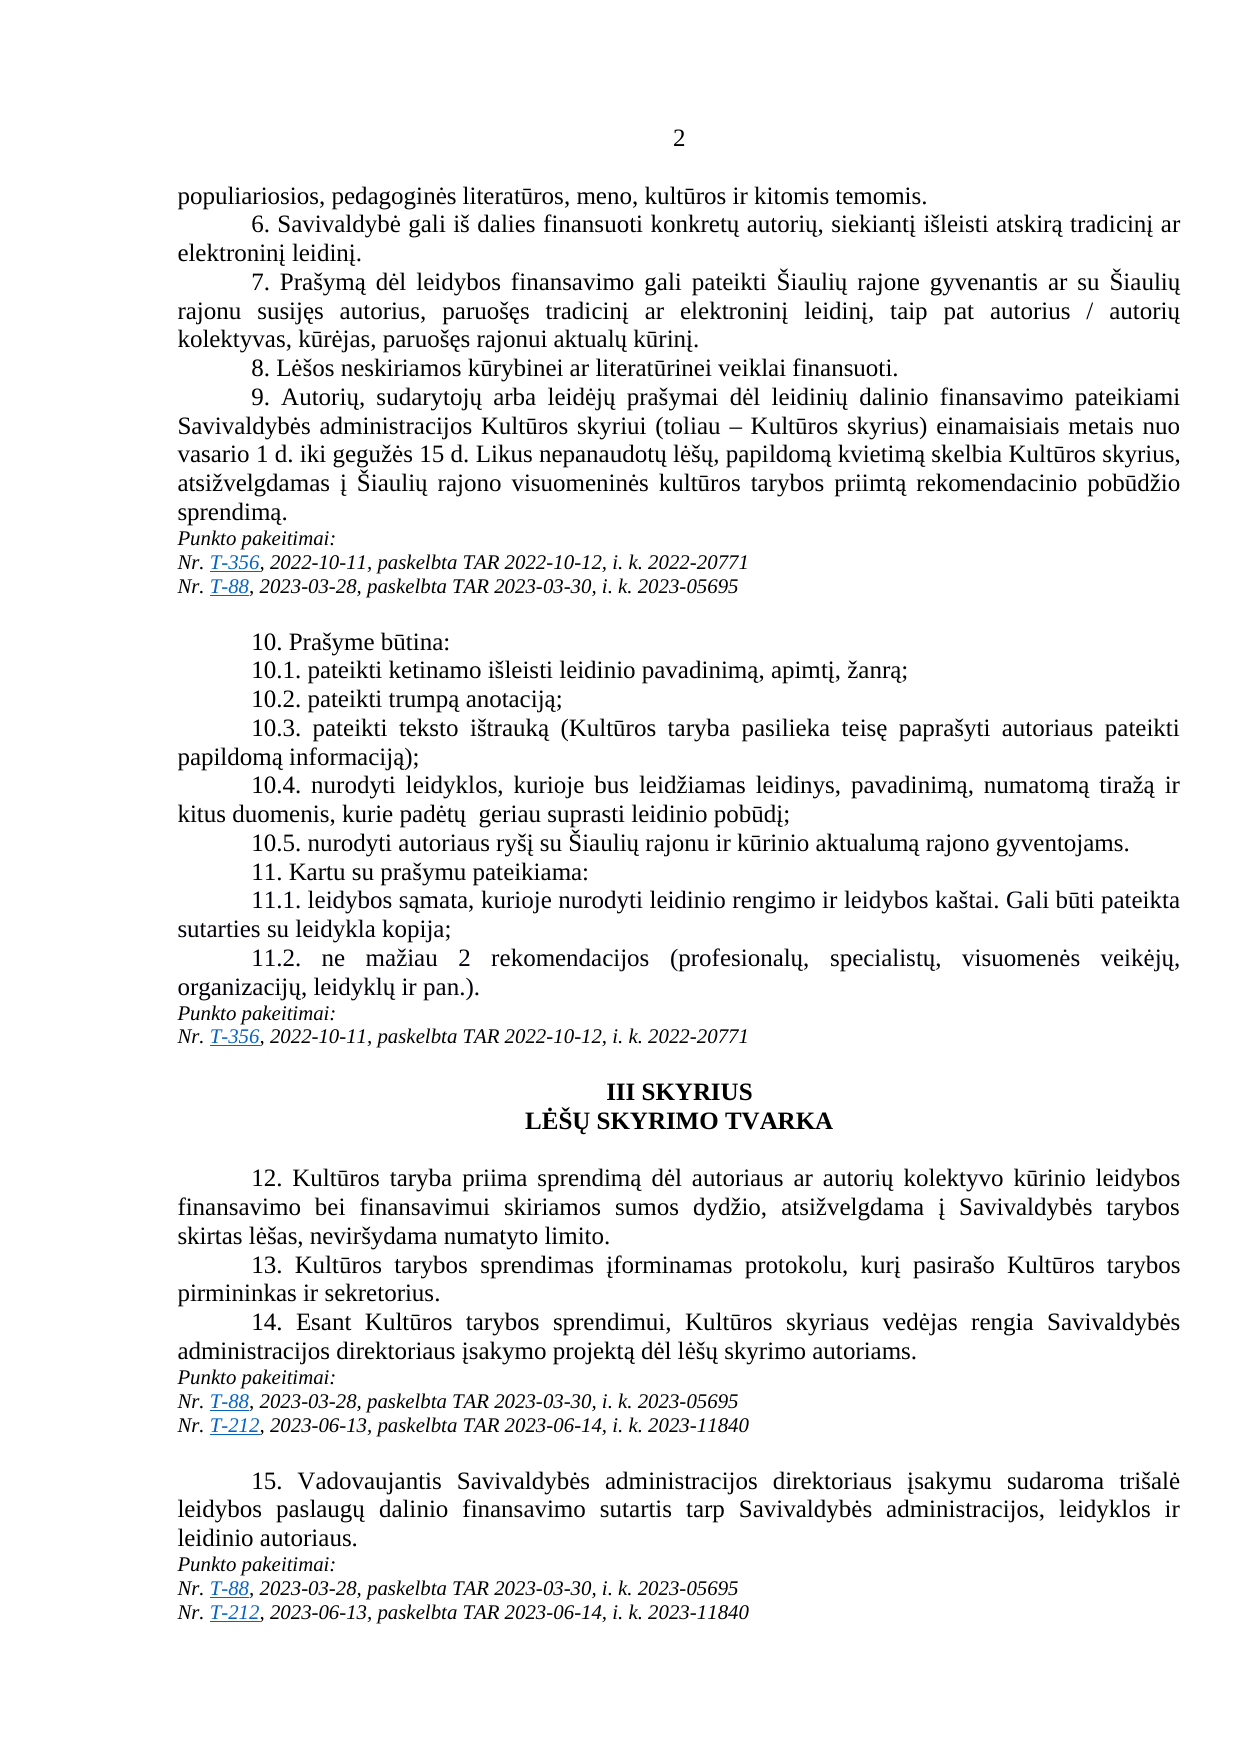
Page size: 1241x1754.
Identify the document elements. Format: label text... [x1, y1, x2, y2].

text Nr. T-356, 2022-10-11, paskelbta TAR 2022-10-12, i. k. 2022-20771 [177, 550, 1181, 574]
text Punkto pakeitimai: [177, 526, 1181, 550]
text 10.2. pateikti trumpą anotaciją; [177, 684, 1181, 713]
text 13. Kultūros tarybos sprendimas įforminamas protokolu, kurį pasirašo Kultūros tarybos pirmininkas ir sekretorius. [177, 1250, 1181, 1307]
text populiariosios, pedagoginės literatūros, meno, kultūros ir kitomis temomis. [177, 181, 1181, 209]
text 15. Vadovaujantis Savivaldybės administracijos direktoriaus įsakymu sudaroma trišalė leidybos paslaugų dalinio finansavimo sutartis tarp Savivaldybės administracijos, leidyklos ir leidinio autoriaus. [177, 1466, 1181, 1552]
text 10.5. nurodyti autoriaus ryšį su Šiaulių rajonu ir kūrinio aktualumą rajono gyventojams. [177, 828, 1181, 857]
text 9. Autorių, sudarytojų arba leidėjų prašymai dėl leidinių dalinio finansavimo pateikiami Savivaldybės administracijos Kultūros skyriui (toliau – Kultūros skyrius) einamaisiais metais nuo vasario 1 d. iki gegužės 15 d. Likus nepanaudotų lėšų, papildomą kvietimą skelbia Kultūros skyrius, atsižvelgdamas į Šiaulių rajono visuomeninės kultūros tarybos priimtą rekomendacinio pobūdžio sprendimą. [177, 382, 1181, 526]
text Nr. T-212, 2023-06-13, paskelbta TAR 2023-06-14, i. k. 2023-11840 [177, 1600, 1181, 1624]
text Nr. T-88, 2023-03-28, paskelbta TAR 2023-03-30, i. k. 2023-05695 [177, 574, 1181, 598]
text 8. Lėšos neskiriamos kūrybinei ar literatūrinei veiklai finansuoti. [177, 353, 1181, 382]
text 10. Prašyme būtina: [177, 627, 1181, 655]
text 7. Prašymą dėl leidybos finansavimo gali pateikti Šiaulių rajone gyvenantis ar su Šiaulių rajonu susijęs autorius, paruošęs tradicinį ar elektroninį leidinį, taip pat autorius / autorių kolektyvas, kūrėjas, paruošęs rajonui aktualų kūrinį. [177, 267, 1181, 353]
text Punkto pakeitimai: [177, 1000, 1181, 1024]
text 14. Esant Kultūros tarybos sprendimui, Kultūros skyriaus vedėjas rengia Savivaldybės administracijos direktoriaus įsakymo projektą dėl lėšų skyrimo autoriams. [177, 1307, 1181, 1365]
text 10.1. pateikti ketinamo išleisti leidinio pavadinimą, apimtį, žanrą; [177, 655, 1181, 684]
text 11.1. leidybos sąmata, kurioje nurodyti leidinio rengimo ir leidybos kaštai. Gali būti pateikta sutarties su leidykla kopija; [177, 885, 1181, 943]
text 6. Savivaldybė gali iš dalies finansuoti konkretų autorių, siekiantį išleisti atskirą tradicinį ar elektroninį leidinį. [177, 209, 1181, 267]
text Nr. T-212, 2023-06-13, paskelbta TAR 2023-06-14, i. k. 2023-11840 [177, 1413, 1181, 1437]
text LĖŠŲ SKYRIMO TVARKA [177, 1106, 1181, 1135]
text Nr. T-88, 2023-03-28, paskelbta TAR 2023-03-30, i. k. 2023-05695 [177, 1576, 1181, 1600]
text 11.2. ne mažiau 2 rekomendacijos (profesionalų, specialistų, visuomenės veikėjų, organizacijų, leidyklų ir pan.). [177, 943, 1181, 1000]
text 12. Kultūros taryba priima sprendimą dėl autoriaus ar autorių kolektyvo kūrinio leidybos finansavimo bei finansavimui skiriamos sumos dydžio, atsižvelgdama į Savivaldybės tarybos skirtas lėšas, neviršydama numatyto limito. [177, 1163, 1181, 1250]
text Punkto pakeitimai: [177, 1552, 1181, 1576]
text Nr. T-356, 2022-10-11, paskelbta TAR 2022-10-12, i. k. 2022-20771 [177, 1024, 1181, 1048]
text 11. Kartu su prašymu pateikiama: [177, 857, 1181, 885]
text III SKYRIUS [177, 1077, 1181, 1106]
text Nr. T-88, 2023-03-28, paskelbta TAR 2023-03-30, i. k. 2023-05695 [177, 1389, 1181, 1413]
text 10.4. nurodyti leidyklos, kurioje bus leidžiamas leidinys, pavadinimą, numatomą tiražą ir kitus duomenis, kurie padėtų geriau suprasti leidinio pobūdį; [177, 770, 1181, 828]
text Punkto pakeitimai: [177, 1365, 1181, 1389]
text 10.3. pateikti teksto ištrauką (Kultūros taryba pasilieka teisę paprašyti autoriaus pateikti papildomą informaciją); [177, 713, 1181, 770]
